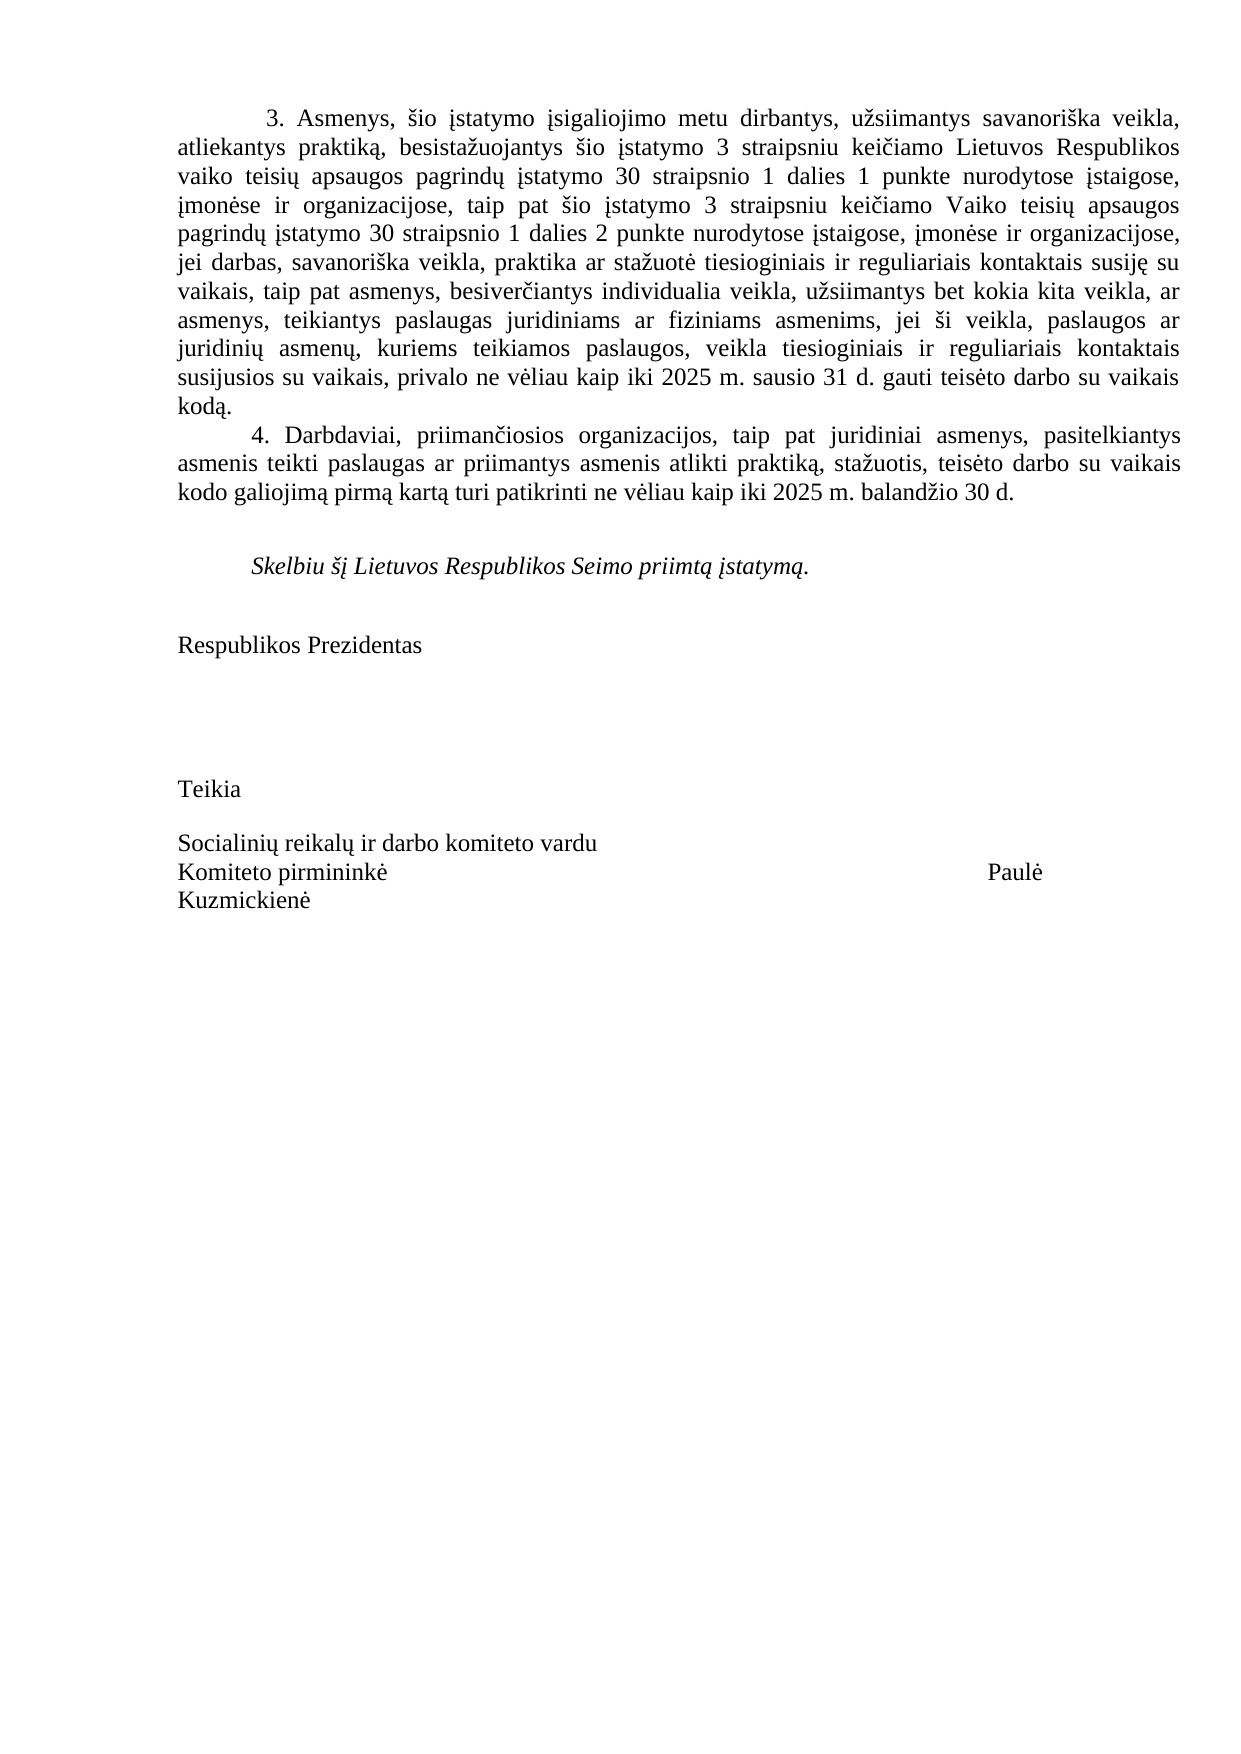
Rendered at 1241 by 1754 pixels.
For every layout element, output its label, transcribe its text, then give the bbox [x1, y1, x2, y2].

text 3. Asmenys, šio įstatymo įsigaliojimo metu dirbantys, užsiimantys savanoriška veikla, atliekantys praktiką, besistažuojantys šio įstatymo 3 straipsniu keičiamo Lietuvos Respublikos vaiko teisių apsaugos pagrindų įstatymo 30 straipsnio 1 dalies 1 punkte nurodytose įstaigose, įmonėse ir organizacijose, taip pat šio įstatymo 3 straipsniu keičiamo Vaiko teisių apsaugos pagrindų įstatymo 30 straipsnio 1 dalies 2 punkte nurodytose įstaigose, įmonėse ir organizacijose, jei darbas, savanoriška veikla, praktika ar stažuotė tiesioginiais ir reguliariais kontaktais susiję su vaikais, taip pat asmenys, besiverčiantys individualia veikla, užsiimantys bet kokia kita veikla, ar asmenys, teikiantys paslaugas juridiniams ar fiziniams asmenims, jei ši veikla, paslaugos ar juridinių asmenų, kuriems teikiamos paslaugos, veikla tiesioginiais ir reguliariais kontaktais susijusios su vaikais, privalo ne vėliau kaip iki 2025 m. sausio 31 d. gauti teisėto darbo su vaikais kodą. [177, 103, 1181, 420]
text Komiteto pirmininkė Paulė Kuzmickienė [177, 857, 1181, 914]
text Teikia [177, 774, 1181, 803]
text Socialinių reikalų ir darbo komiteto vardu [177, 828, 1181, 857]
text Skelbiu šį Lietuvos Respublikos Seimo priimtą įstatymą. [177, 551, 1181, 580]
text Respublikos Prezidentas [177, 631, 1181, 659]
text 4. Darbdaviai, priimančiosios organizacijos, taip pat juridiniai asmenys, pasitelkiantys asmenis teikti paslaugas ar priimantys asmenis atlikti praktiką, stažuotis, teisėto darbo su vaikais kodo galiojimą pirmą kartą turi patikrinti ne vėliau kaip iki 2025 m. balandžio 30 d. [177, 420, 1181, 506]
